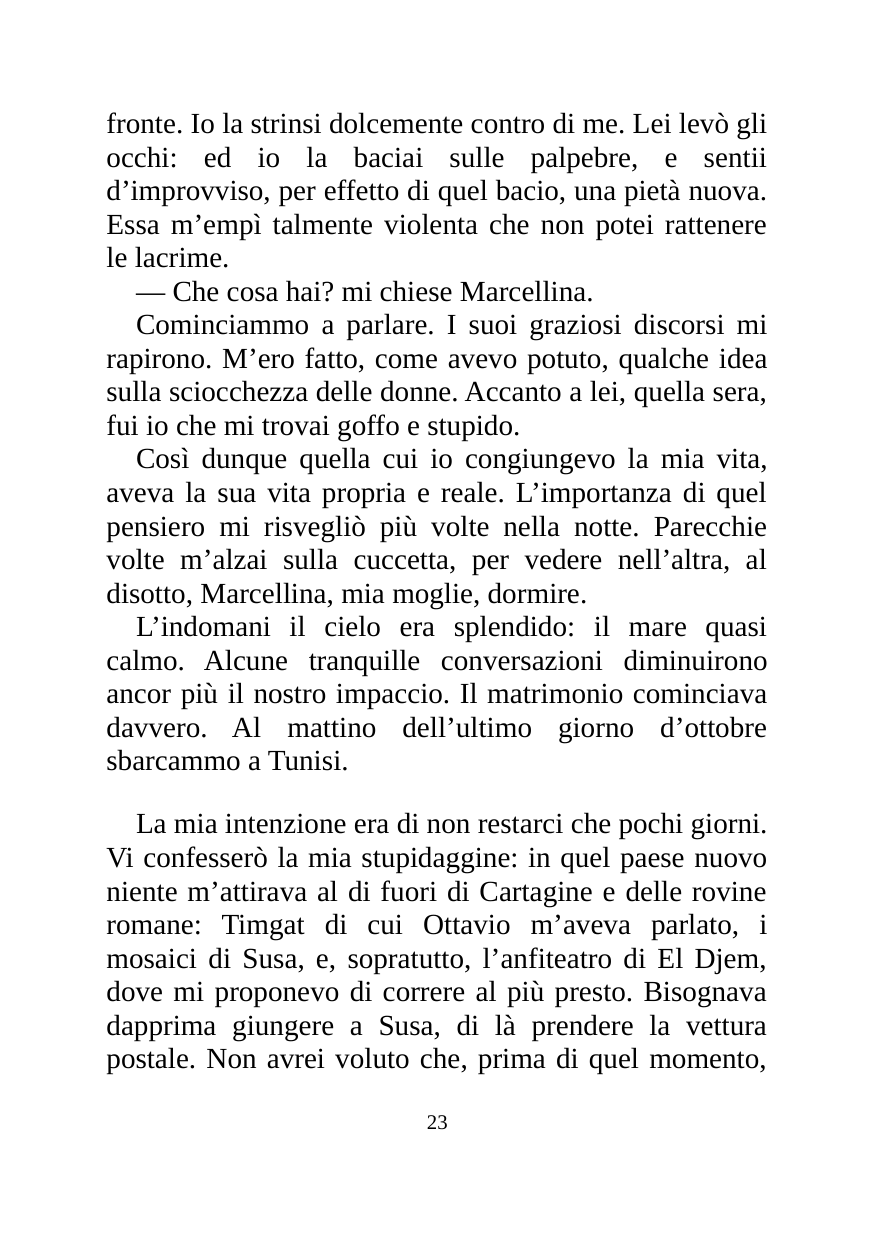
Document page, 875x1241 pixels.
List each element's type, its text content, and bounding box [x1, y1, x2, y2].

text — Che cosa hai? mi chiese Marcellina. [106, 274, 768, 307]
text Così dunque quella cui io congiungevo la mia vita, aveva la sua vita propria e reale. L’importanza di quel pensiero mi risvegliò più volte nella notte. Parecchie volte m’alzai sulla cuccetta, per vedere nell’altra, al disotto, Marcellina, mia moglie, dormire. [106, 442, 768, 609]
text La mia intenzione era di non restarci che pochi giorni. Vi confesserò la mia stupidaggine: in quel paese nuovo niente m’attirava al di fuori di Cartagine e delle rovine romane: Timgat di cui Ottavio m’aveva parlato, i mosaici di Susa, e, sopratutto, l’anfiteatro di El Djem, dove mi proponevo di correre al più presto. Bisognava dapprima giungere a Susa, di là prendere la vettura postale. Non avrei voluto che, prima di quel momento, [106, 807, 768, 1075]
text fronte. Io la strinsi dolcemente contro di me. Lei levò gli occhi: ed io la baciai sulle palpebre, e sentii d’improvviso, per effetto di quel bacio, una pietà nuova. Essa m’empì talmente violenta che non potei rattenere le lacrime. [106, 106, 768, 274]
text Cominciammo a parlare. I suoi graziosi discorsi mi rapirono. M’ero fatto, come avevo potuto, qualche idea sulla sciocchezza delle donne. Accanto a lei, quella sera, fui io che mi trovai goffo e stupido. [106, 307, 768, 442]
text L’indomani il cielo era splendido: il mare quasi calmo. Alcune tranquille conversazioni diminuirono ancor più il nostro impaccio. Il matrimonio cominciava davvero. Al mattino dell’ultimo giorno d’ottobre sbarcammo a Tunisi. [106, 609, 768, 777]
